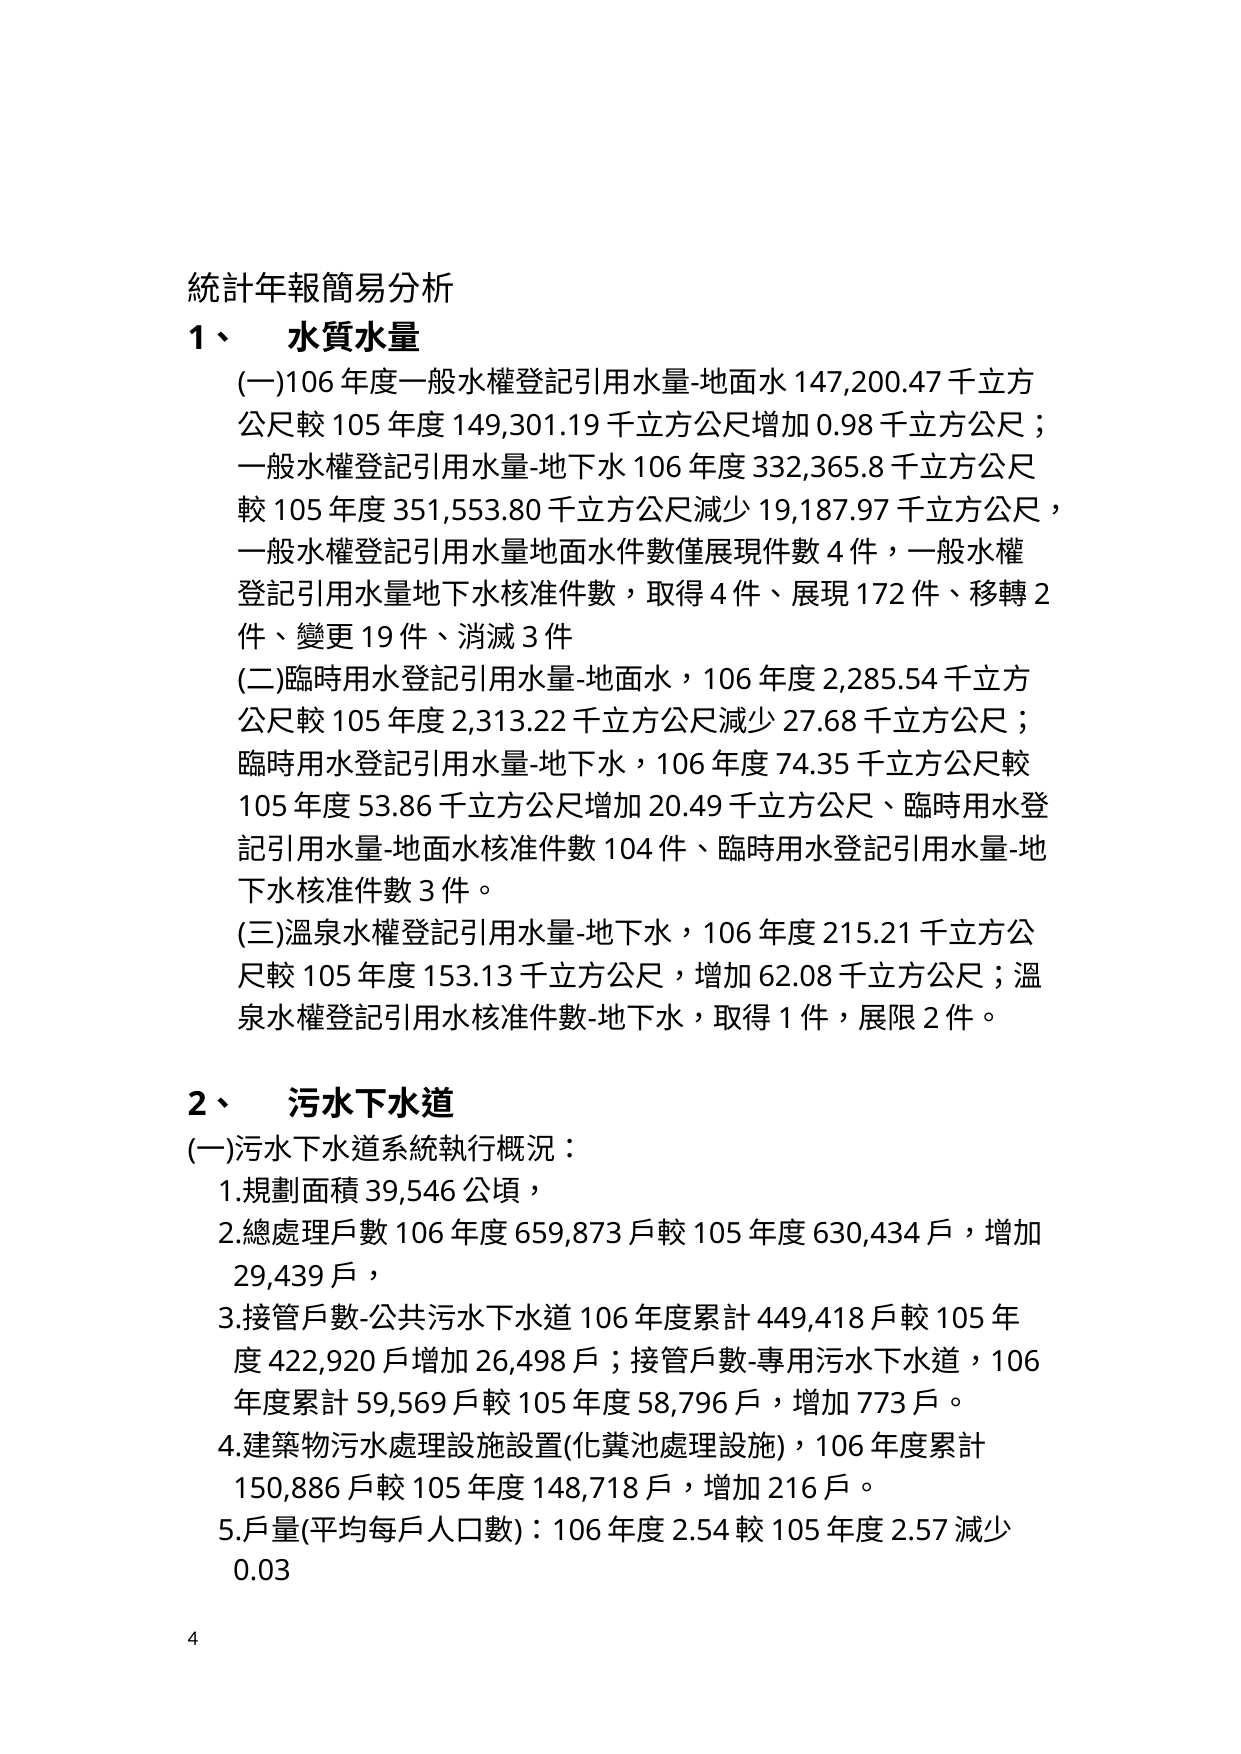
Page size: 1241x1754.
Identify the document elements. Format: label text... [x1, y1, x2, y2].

list 污水下水道 [187, 1077, 1053, 1125]
list 年度累計59,569戶較105年度58,796戶，增加773戶。 [187, 1380, 1053, 1422]
list (一)污水下水道系統執行概況： [187, 1125, 1053, 1168]
list 3.接管戶數-公共污水下水道106年度累計449,418戶較105年 [187, 1295, 1053, 1337]
list 4.建築物污水處理設施設置(化糞池處理設施)，106年度累計 [187, 1422, 1053, 1464]
list 150,886戶較105年度148,718戶，增加216戶。 [187, 1464, 1053, 1507]
list (二)臨時用水登記引用水量-地面水，106年度2,285.54千立方公尺較105年度2,313.22千立方公尺減少27.68千立方公尺；臨時用水登記引用水量-地下水，106年度74.35千立方公尺較105年度53.86千立方公尺增加20.49千立方公尺、臨時用水登記引用水量-地面水核准件數104件、臨時用水登記引用水量-地下水核准件數3件。 [237, 656, 1053, 910]
list 度422,920戶增加26,498戶；接管戶數-專用污水下水道，106 [187, 1337, 1053, 1380]
list 1.規劃面積39,546公頃， [187, 1168, 1053, 1210]
list (三)溫泉水權登記引用水量-地下水，106年度215.21千立方公尺較105年度153.13千立方公尺，增加62.08千立方公尺；溫泉水權登記引用水核准件數-地下水，取得1件，展限2件。 [237, 910, 1053, 1037]
list 0.03 [187, 1549, 1053, 1589]
list 29,439戶， [187, 1252, 1053, 1295]
list (一)106年度一般水權登記引用水量-地面水147,200.47千立方公尺較105年度149,301.19千立方公尺增加0.98千立方公尺；一般水權登記引用水量-地下水106年度332,365.8千立方公尺較105年度351,553.80千立方公尺減少19,187.97千立方公尺，一般水權登記引用水量地面水件數僅展現件數4件，一般水權登記引用水量地下水核准件數，取得4件、展現172件、移轉2件、變更19件、消滅3件 [237, 359, 1053, 656]
list 2.總處理戶數106年度659,873戶較105年度630,434戶，增加 [187, 1210, 1053, 1252]
text 統計年報簡易分析 [187, 258, 1053, 310]
list 水質水量 [187, 310, 1053, 359]
list 5.戶量(平均每戶人口數)：106年度2.54較105年度2.57減少 [187, 1507, 1053, 1549]
